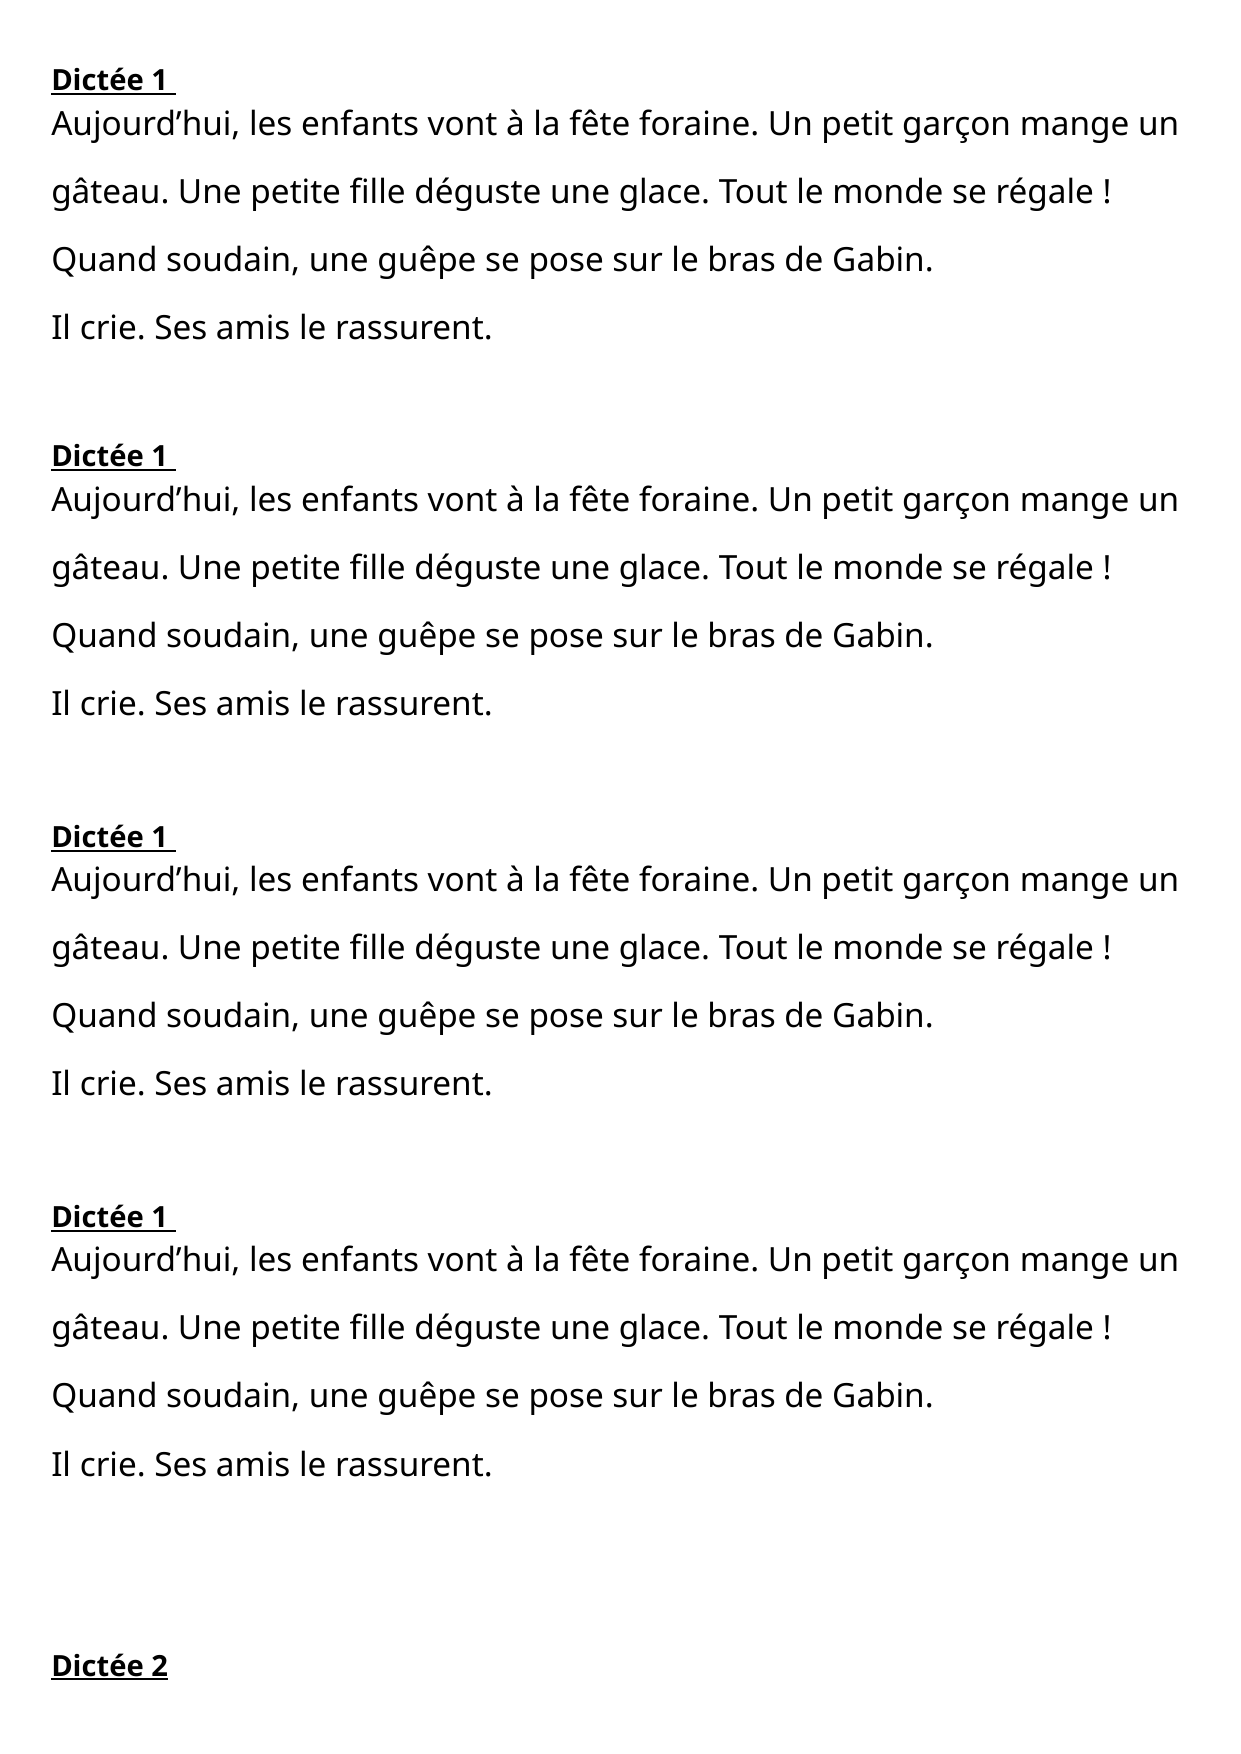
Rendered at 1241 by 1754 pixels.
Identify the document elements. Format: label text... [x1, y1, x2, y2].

text Aujourd’hui, les enfants vont à la fête foraine. Un petit garçon mange un gâteau. Une petite fille déguste une glace. Tout le monde se régale ! Quand soudain, une guêpe se pose sur le bras de Gabin. [51, 856, 1197, 1037]
text Il crie. Ses amis le rassurent. [51, 1060, 1197, 1106]
text Dictée 1 [51, 1196, 1197, 1236]
text Dictée 1 [51, 816, 1197, 856]
text Aujourd’hui, les enfants vont à la fête foraine. Un petit garçon mange un gâteau. Une petite fille déguste une glace. Tout le monde se régale ! Quand soudain, une guêpe se pose sur le bras de Gabin. [51, 475, 1197, 657]
text Dictée 1 [51, 436, 1197, 475]
text Aujourd’hui, les enfants vont à la fête foraine. Un petit garçon mange un gâteau. Une petite fille déguste une glace. Tout le monde se régale ! Quand soudain, une guêpe se pose sur le bras de Gabin. [51, 99, 1197, 281]
text Dictée 1 [51, 60, 1197, 99]
text Dictée 2 [51, 1645, 1197, 1684]
text Il crie. Ses amis le rassurent. [51, 1440, 1197, 1486]
text Aujourd’hui, les enfants vont à la fête foraine. Un petit garçon mange un gâteau. Une petite fille déguste une glace. Tout le monde se régale ! Quand soudain, une guêpe se pose sur le bras de Gabin. [51, 1236, 1197, 1418]
text Il crie. Ses amis le rassurent. [51, 304, 1197, 349]
text Il crie. Ses amis le rassurent. [51, 680, 1197, 725]
